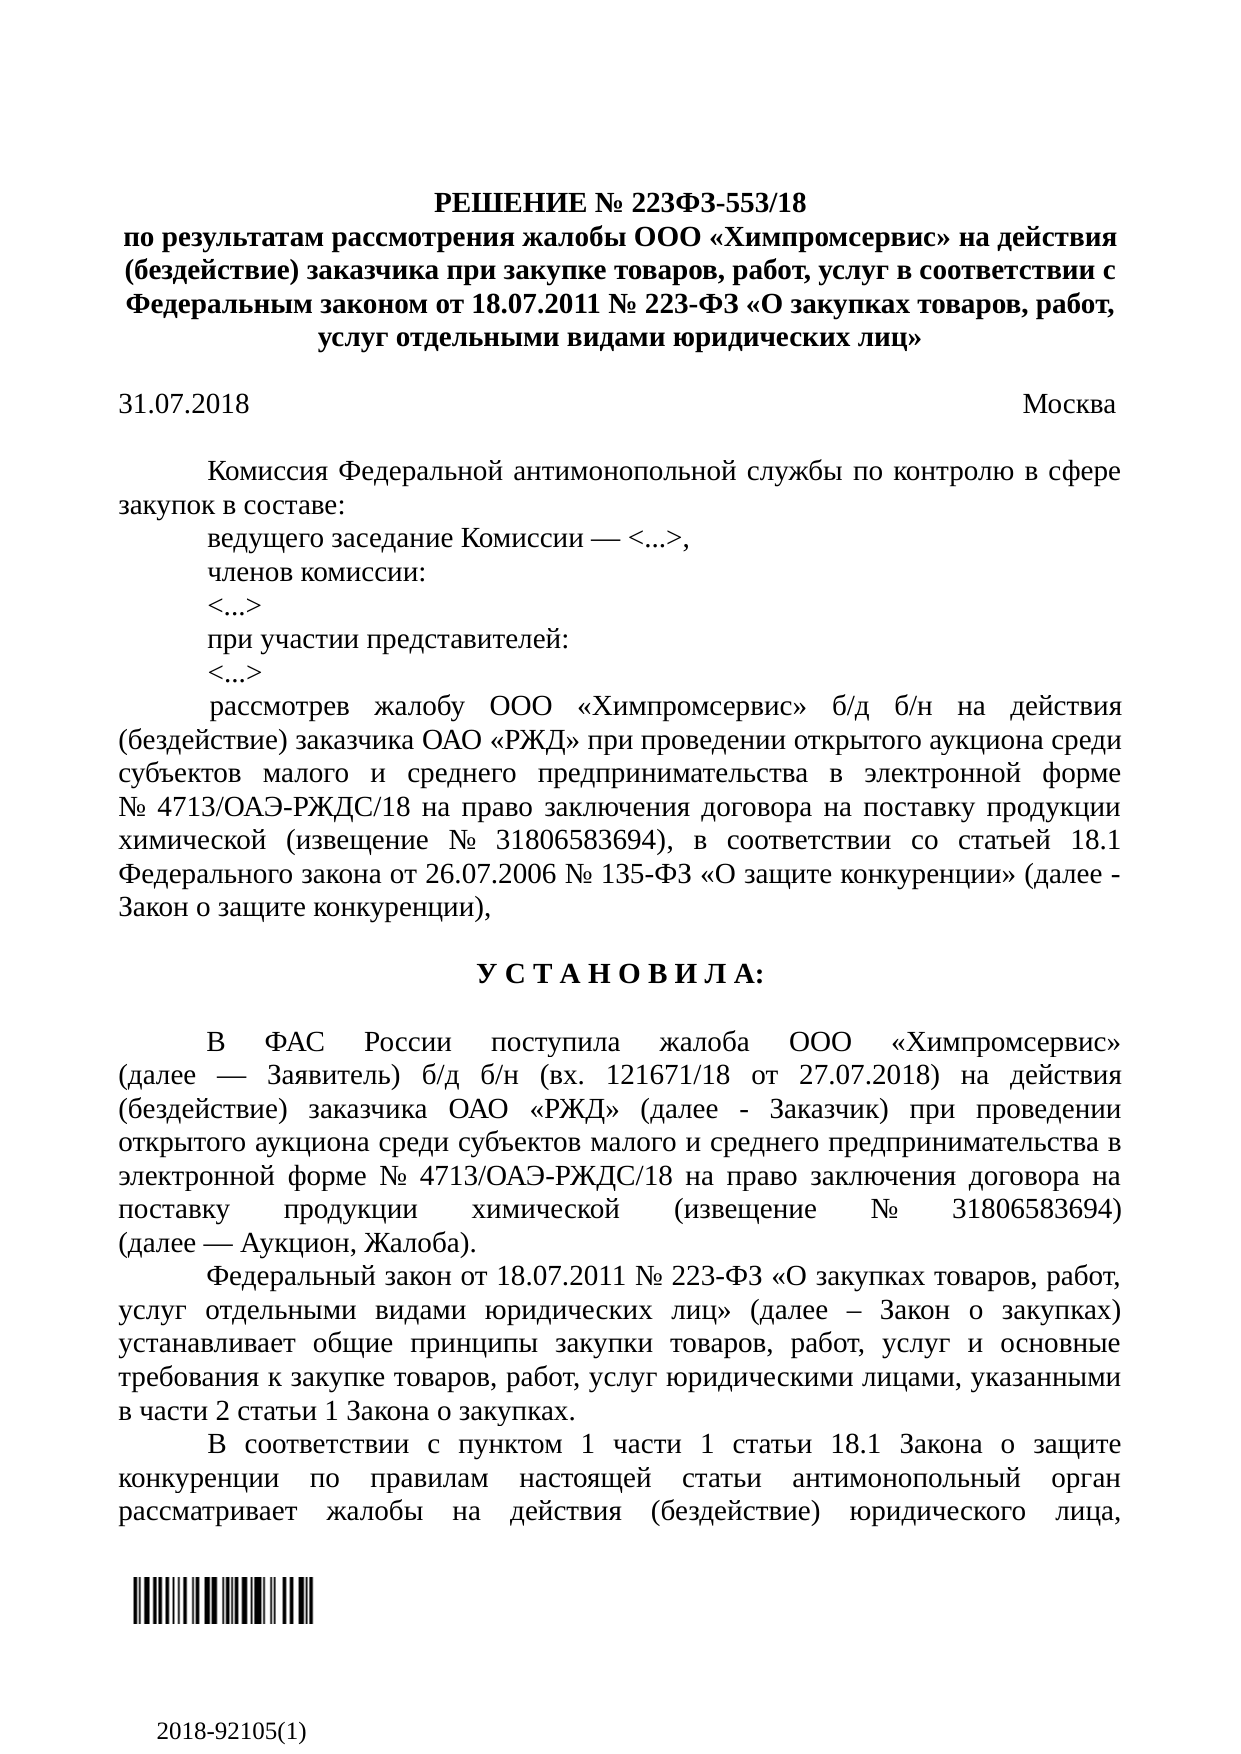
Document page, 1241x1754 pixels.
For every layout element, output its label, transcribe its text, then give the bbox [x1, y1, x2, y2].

text 31.07.2018 Москва [118, 386, 1122, 420]
text при участии представителей: [118, 621, 1122, 655]
text Федеральный закон от 18.07.2011 № 223-ФЗ «О закупках товаров, работ, услуг отдельными видами юридических лиц» (далее – Закон о закупках) устанавливает общие принципы закупки товаров, работ, услуг и основные требования к закупке товаров, работ, услуг юридическими лицами, указанными в части 2 статьи 1 Закона о закупках. [118, 1258, 1122, 1426]
text по результатам рассмотрения жалобы ООО «Химпромсервис» на действия (бездействие) заказчика при закупке товаров, работ, услуг в соответствии с Федеральным законом от 18.07.2011 № 223-ФЗ «О закупках товаров, работ, услуг отдельными видами юридических лиц» [118, 219, 1122, 353]
text РЕШЕНИЕ № 223ФЗ-553/18 [118, 185, 1122, 219]
text В ФАС России поступила жалоба ООО «Химпромсервис» (далее — Заявитель) б/д б/н (вх. 121671/18 от 27.07.2018) на действия (бездействие) заказчика ОАО «РЖД» (далее - Заказчик) при проведении открытого аукциона среди субъектов малого и среднего предпринимательства в электронной форме № 4713/ОАЭ-РЖДС/18 на право заключения договора на поставку продукции химической (извещение № 31806583694) (далее — Аукцион, Жалоба). [118, 1024, 1122, 1258]
text У С Т А Н О В И Л А: [118, 957, 1122, 990]
text Комиссия Федеральной антимонопольной службы по контролю в сфере закупок в составе: [118, 453, 1122, 521]
text ведущего заседание Комиссии — <...>, [118, 521, 1122, 554]
text В соответствии с пунктом 1 части 1 статьи 18.1 Закона о защите конкуренции по правилам настоящей статьи антимонопольный орган рассматривает жалобы на действия (бездействие) юридического лица, [118, 1426, 1122, 1527]
text <...> [118, 588, 1122, 621]
text рассмотрев жалобу ООО «Химпромсервис» б/д б/н на действия (бездействие) заказчика ОАО «РЖД» при проведении открытого аукциона среди субъектов малого и среднего предпринимательства в электронной форме № 4713/ОАЭ-РЖДС/18 на право заключения договора на поставку продукции химической (извещение № 31806583694), в соответствии со статьей 18.1 Федерального закона от 26.07.2006 № 135-ФЗ «О защите конкуренции» (далее - Закон о защите конкуренции), [118, 688, 1122, 923]
picture [118, 1577, 331, 1624]
text <...> [118, 655, 1122, 688]
text членов комиссии: [118, 554, 1122, 588]
